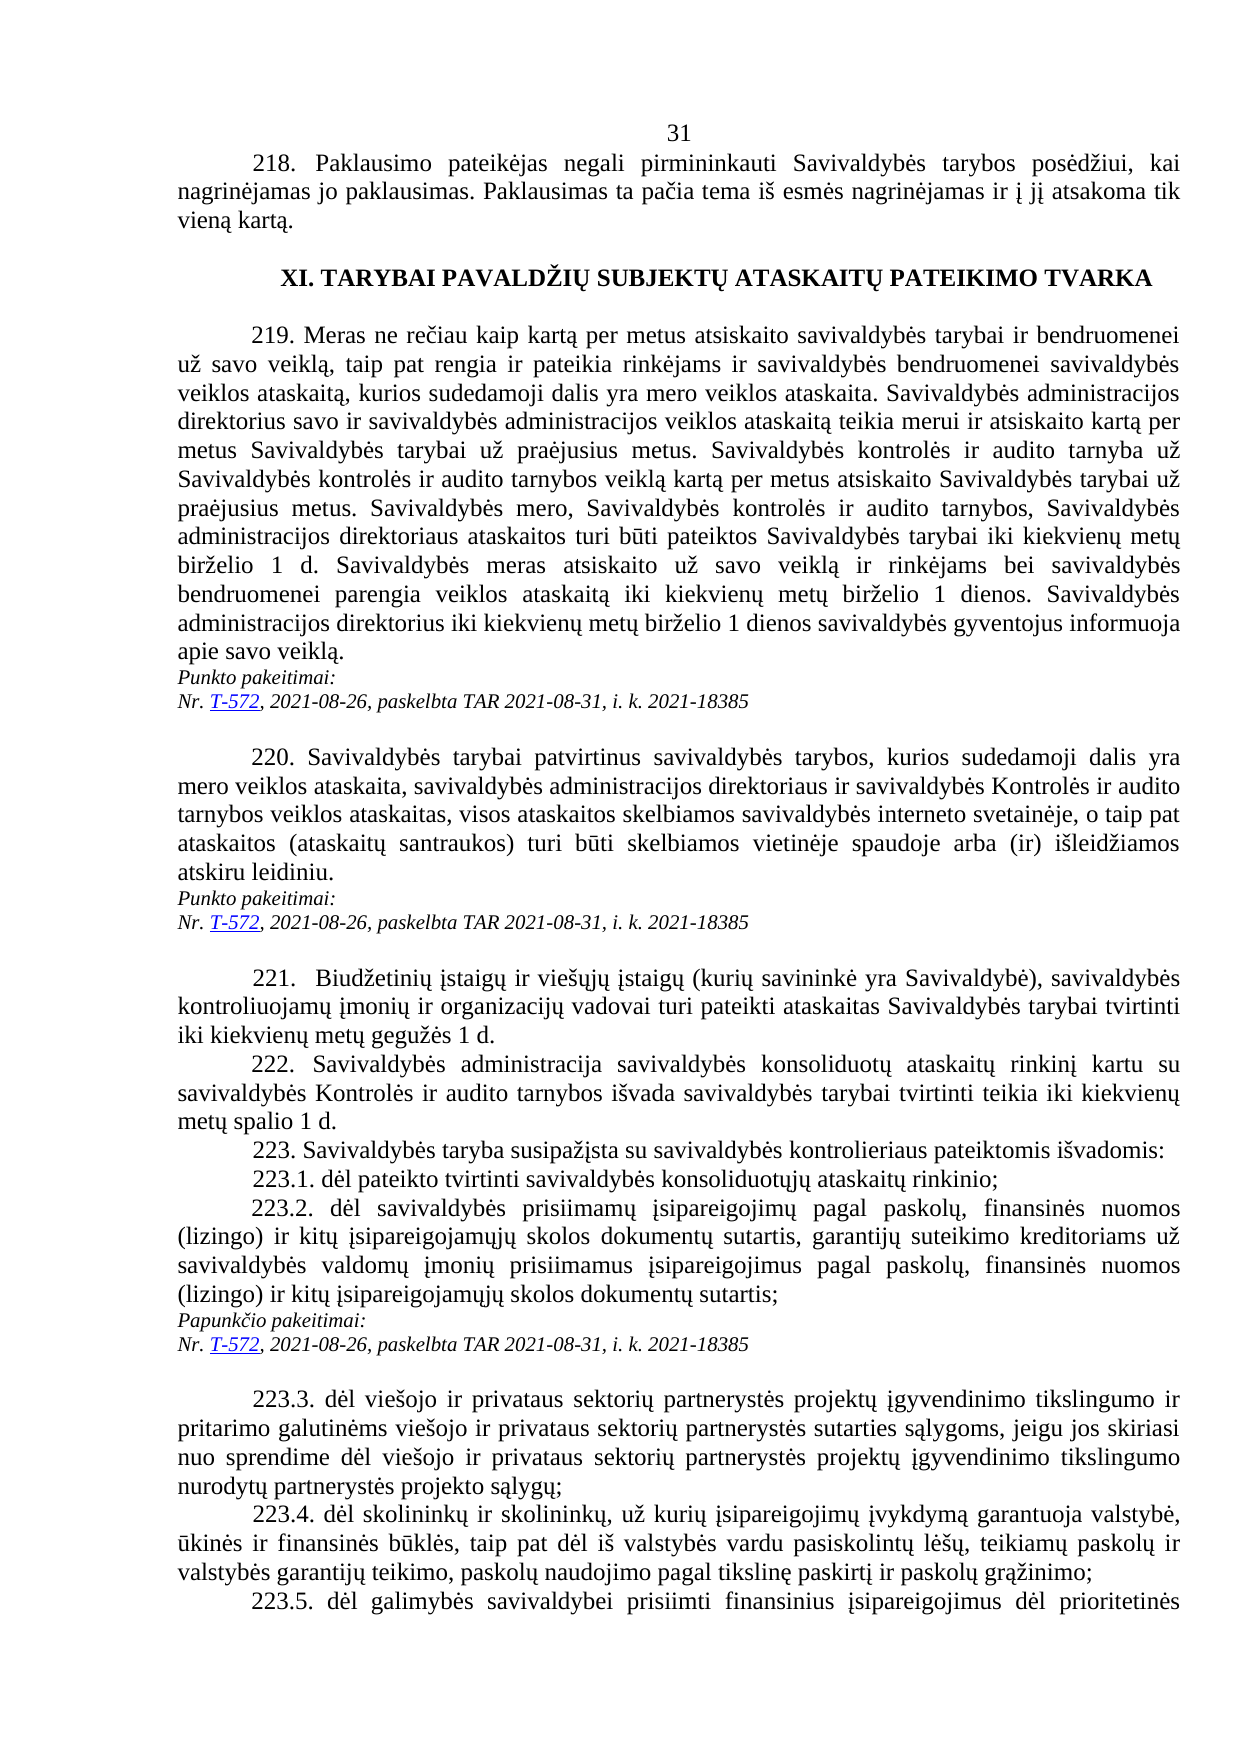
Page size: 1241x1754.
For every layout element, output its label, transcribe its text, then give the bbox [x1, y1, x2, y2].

text Punkto pakeitimai: [177, 886, 1181, 910]
text 220. Savivaldybės tarybai patvirtinus savivaldybės tarybos, kurios sudedamoji dalis yra mero veiklos ataskaita, savivaldybės administracijos direktoriaus ir savivaldybės Kontrolės ir audito tarnybos veiklos ataskaitas, visos ataskaitos skelbiamos savivaldybės interneto svetainėje, o taip pat ataskaitos (ataskaitų santraukos) turi būti skelbiamos vietinėje spaudoje arba (ir) išleidžiamos atskiru leidiniu. [177, 742, 1181, 886]
text Nr. T-572, 2021-08-26, paskelbta TAR 2021-08-31, i. k. 2021-18385 [177, 689, 1181, 713]
text 221. Biudžetinių įstaigų ir viešųjų įstaigų (kurių savininkė yra Savivaldybė), savivaldybės kontroliuojamų įmonių ir organizacijų vadovai turi pateikti ataskaitas Savivaldybės tarybai tvirtinti iki kiekvienų metų gegužės 1 d. [177, 963, 1181, 1049]
text 218. Paklausimo pateikėjas negali pirmininkauti Savivaldybės tarybos posėdžiui, kai nagrinėjamas jo paklausimas. Paklausimas ta pačia tema iš esmės nagrinėjamas ir į jį atsakoma tik vieną kartą. [177, 148, 1181, 234]
text 222. Savivaldybės administracija savivaldybės konsoliduotų ataskaitų rinkinį kartu su savivaldybės Kontrolės ir audito tarnybos išvada savivaldybės tarybai tvirtinti teikia iki kiekvienų metų spalio 1 d. [177, 1049, 1181, 1135]
text 223. Savivaldybės taryba susipažįsta su savivaldybės kontrolieriaus pateiktomis išvadomis: [177, 1135, 1181, 1164]
text 223.3. dėl viešojo ir privataus sektorių partnerystės projektų įgyvendinimo tikslingumo ir pritarimo galutinėms viešojo ir privataus sektorių partnerystės sutarties sąlygoms, jeigu jos skiriasi nuo sprendime dėl viešojo ir privataus sektorių partnerystės projektų įgyvendinimo tikslingumo nurodytų partnerystės projekto sąlygų; [177, 1384, 1181, 1499]
text 219. Meras ne rečiau kaip kartą per metus atsiskaito savivaldybės tarybai ir bendruomenei už savo veiklą, taip pat rengia ir pateikia rinkėjams ir savivaldybės bendruomenei savivaldybės veiklos ataskaitą, kurios sudedamoji dalis yra mero veiklos ataskaita. Savivaldybės administracijos direktorius savo ir savivaldybės administracijos veiklos ataskaitą teikia merui ir atsiskaito kartą per metus Savivaldybės tarybai už praėjusius metus. Savivaldybės kontrolės ir audito tarnyba už Savivaldybės kontrolės ir audito tarnybos veiklą kartą per metus atsiskaito Savivaldybės tarybai už praėjusius metus. Savivaldybės mero, Savivaldybės kontrolės ir audito tarnybos, Savivaldybės administracijos direktoriaus ataskaitos turi būti pateiktos Savivaldybės tarybai iki kiekvienų metų birželio 1 d. Savivaldybės meras atsiskaito už savo veiklą ir rinkėjams bei savivaldybės bendruomenei parengia veiklos ataskaitą iki kiekvienų metų birželio 1 dienos. Savivaldybės administracijos direktorius iki kiekvienų metų birželio 1 dienos savivaldybės gyventojus informuoja apie savo veiklą. [177, 320, 1181, 665]
text 223.1. dėl pateikto tvirtinti savivaldybės konsoliduotųjų ataskaitų rinkinio; [177, 1164, 1181, 1193]
text 223.5. dėl galimybės savivaldybei prisiimti finansinius įsipareigojimus dėl prioritetinės [177, 1586, 1181, 1614]
text 223.4. dėl skolininkų ir skolininkų, už kurių įsipareigojimų įvykdymą garantuoja valstybė, ūkinės ir finansinės būklės, taip pat dėl iš valstybės vardu pasiskolintų lėšų, teikiamų paskolų ir valstybės garantijų teikimo, paskolų naudojimo pagal tikslinę paskirtį ir paskolų grąžinimo; [177, 1499, 1181, 1586]
text Nr. T-572, 2021-08-26, paskelbta TAR 2021-08-31, i. k. 2021-18385 [177, 910, 1181, 934]
text Papunkčio pakeitimai: [177, 1308, 1181, 1332]
text XI. TARYBAI PAVALDŽIŲ SUBJEKTŲ ATASKAITŲ PATEIKIMO TVARKA [177, 263, 1181, 291]
text Punkto pakeitimai: [177, 665, 1181, 689]
text 223.2. dėl savivaldybės prisiimamų įsipareigojimų pagal paskolų, finansinės nuomos (lizingo) ir kitų įsipareigojamųjų skolos dokumentų sutartis, garantijų suteikimo kreditoriams už savivaldybės valdomų įmonių prisiimamus įsipareigojimus pagal paskolų, finansinės nuomos (lizingo) ir kitų įsipareigojamųjų skolos dokumentų sutartis; [177, 1193, 1181, 1308]
text Nr. T-572, 2021-08-26, paskelbta TAR 2021-08-31, i. k. 2021-18385 [177, 1332, 1181, 1356]
